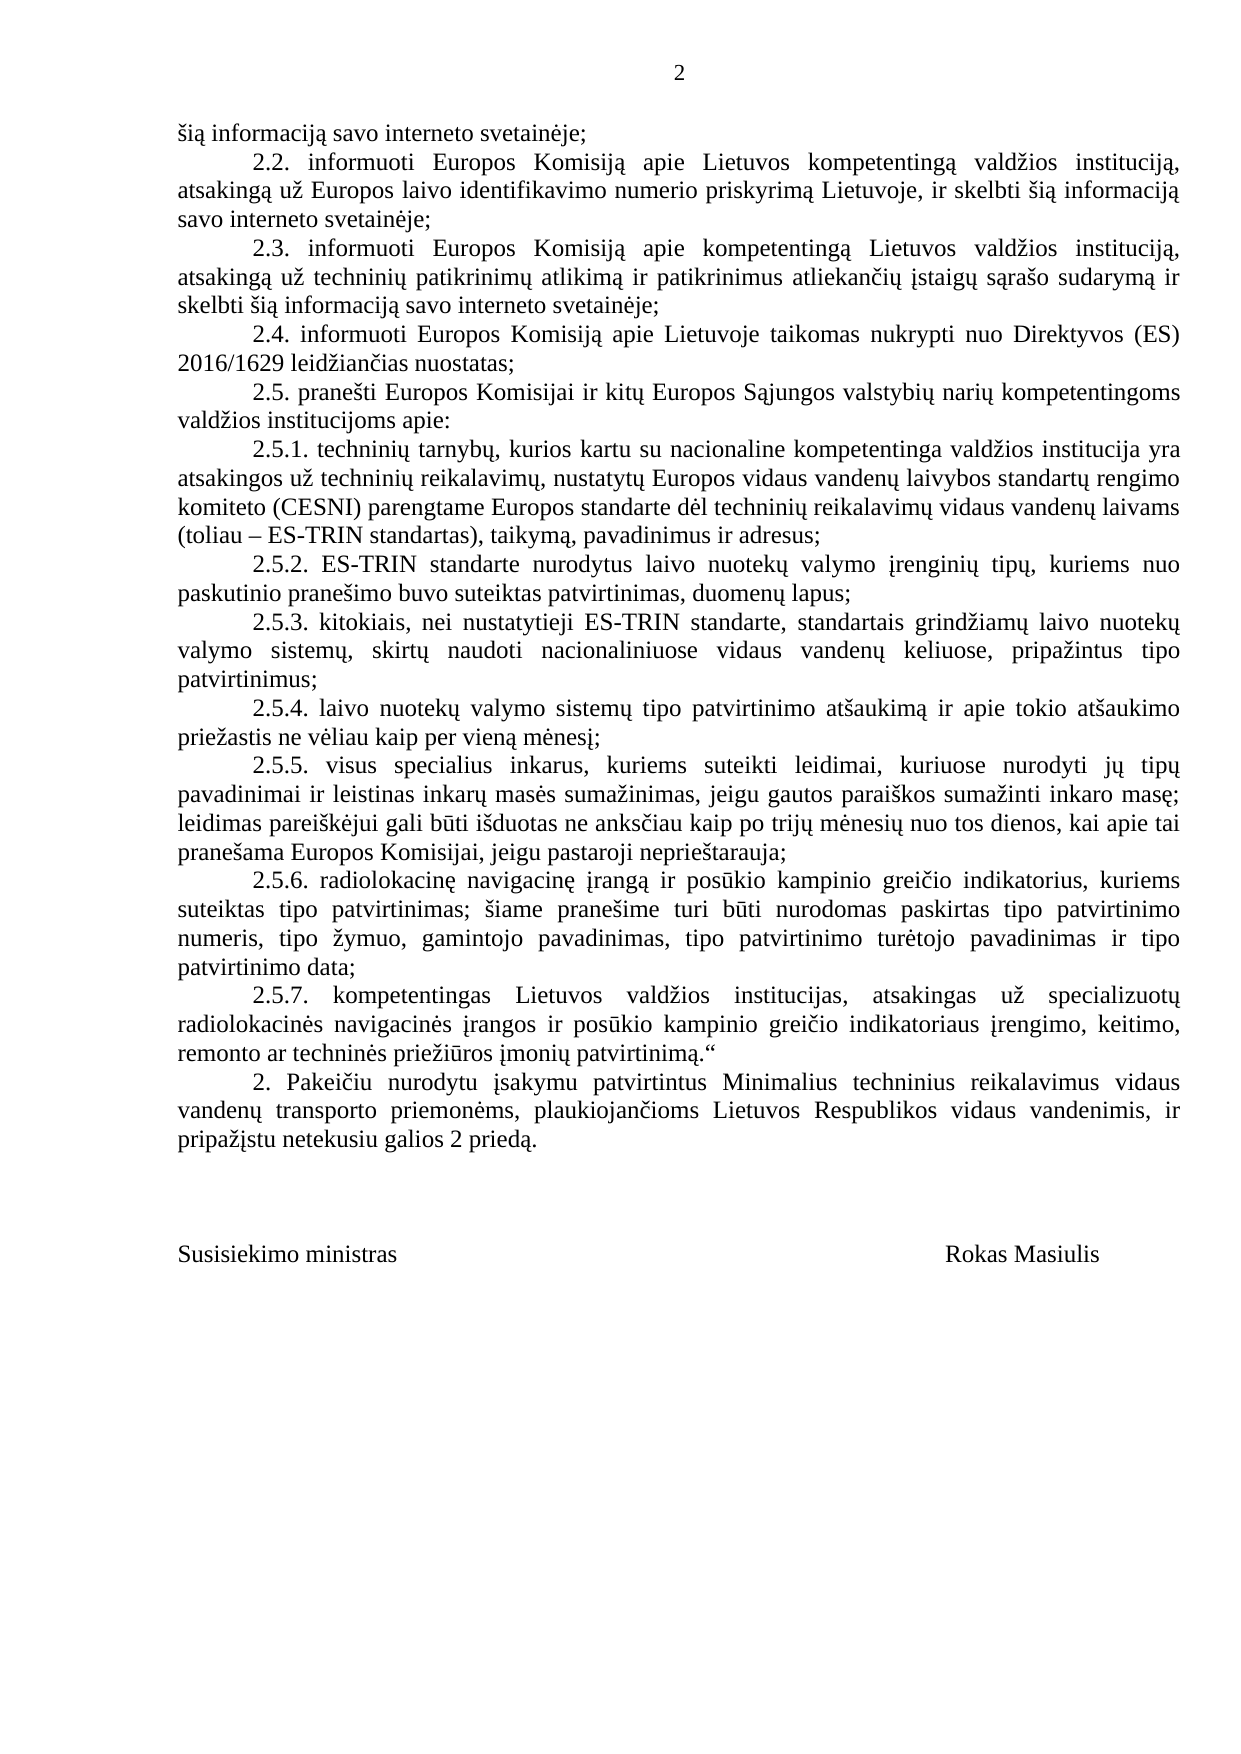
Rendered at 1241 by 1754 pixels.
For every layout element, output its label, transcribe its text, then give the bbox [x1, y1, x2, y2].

text 2.5. pranešti Europos Komisijai ir kitų Europos Sąjungos valstybių narių kompetentingoms valdžios institucijoms apie: [177, 377, 1181, 434]
text 2.5.4. laivo nuotekų valymo sistemų tipo patvirtinimo atšaukimą ir apie tokio atšaukimo priežastis ne vėliau kaip per vieną mėnesį; [177, 693, 1181, 751]
text 2.3. informuoti Europos Komisiją apie kompetentingą Lietuvos valdžios instituciją, atsakingą už techninių patikrinimų atlikimą ir patikrinimus atliekančių įstaigų sąrašo sudarymą ir skelbti šią informaciją savo interneto svetainėje; [177, 233, 1181, 319]
text 2.5.7. kompetentingas Lietuvos valdžios institucijas, atsakingas už specializuotų radiolokacinės navigacinės įrangos ir posūkio kampinio greičio indikatoriaus įrengimo, keitimo, remonto ar techninės priežiūros įmonių patvirtinimą.“ [177, 981, 1181, 1067]
text 2.5.2. ES-TRIN standarte nurodytus laivo nuotekų valymo įrenginių tipų, kuriems nuo paskutinio pranešimo buvo suteiktas patvirtinimas, duomenų lapus; [177, 549, 1181, 607]
text 2.5.1. techninių tarnybų, kurios kartu su nacionaline kompetentinga valdžios institucija yra atsakingos už techninių reikalavimų, nustatytų Europos vidaus vandenų laivybos standartų rengimo komiteto (CESNI) parengtame Europos standarte dėl techninių reikalavimų vidaus vandenų laivams (toliau – ES-TRIN standartas), taikymą, pavadinimus ir adresus; [177, 434, 1181, 549]
text 2.5.6. radiolokacinę navigacinę įrangą ir posūkio kampinio greičio indikatorius, kuriems suteiktas tipo patvirtinimas; šiame pranešime turi būti nurodomas paskirtas tipo patvirtinimo numeris, tipo žymuo, gamintojo pavadinimas, tipo patvirtinimo turėtojo pavadinimas ir tipo patvirtinimo data; [177, 866, 1181, 981]
text šią informaciją savo interneto svetainėje; [177, 118, 1181, 147]
text 2.2. informuoti Europos Komisiją apie Lietuvos kompetentingą valdžios instituciją, atsakingą už Europos laivo identifikavimo numerio priskyrimą Lietuvoje, ir skelbti šią informaciją savo interneto svetainėje; [177, 147, 1181, 233]
text Susisiekimo ministras Rokas Masiulis [177, 1239, 1181, 1268]
text 2.5.5. visus specialius inkarus, kuriems suteikti leidimai, kuriuose nurodyti jų tipų pavadinimai ir leistinas inkarų masės sumažinimas, jeigu gautos paraiškos sumažinti inkaro masę; leidimas pareiškėjui gali būti išduotas ne anksčiau kaip po trijų mėnesių nuo tos dienos, kai apie tai pranešama Europos Komisijai, jeigu pastaroji neprieštarauja; [177, 751, 1181, 866]
text 2.5.3. kitokiais, nei nustatytieji ES-TRIN standarte, standartais grindžiamų laivo nuotekų valymo sistemų, skirtų naudoti nacionaliniuose vidaus vandenų keliuose, pripažintus tipo patvirtinimus; [177, 607, 1181, 693]
text 2. Pakeičiu nurodytu įsakymu patvirtintus Minimalius techninius reikalavimus vidaus vandenų transporto priemonėms, plaukiojančioms Lietuvos Respublikos vidaus vandenimis, ir pripažįstu netekusiu galios 2 priedą. [177, 1067, 1181, 1153]
text 2.4. informuoti Europos Komisiją apie Lietuvoje taikomas nukrypti nuo Direktyvos (ES) 2016/1629 leidžiančias nuostatas; [177, 319, 1181, 377]
